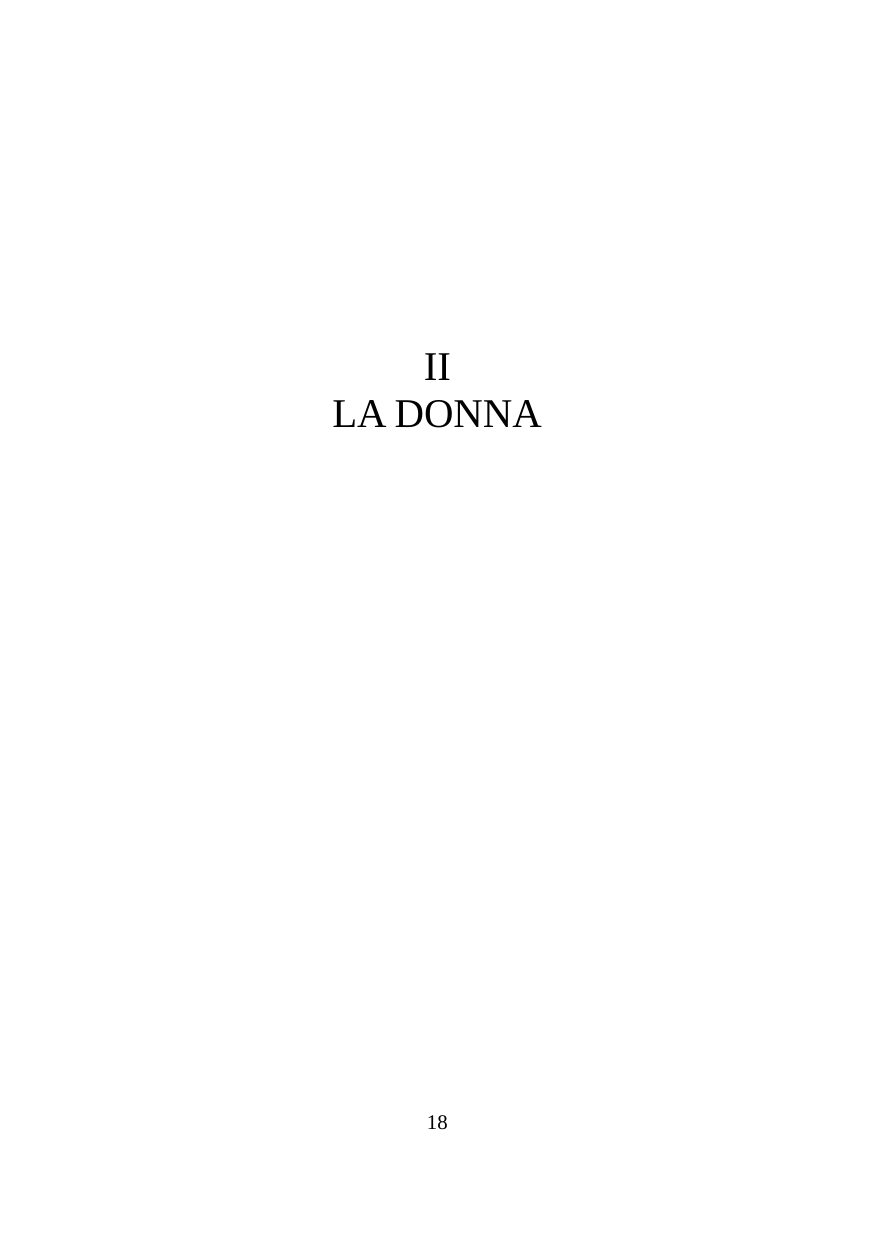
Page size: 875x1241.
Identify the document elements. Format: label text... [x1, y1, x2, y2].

subtitle II LA DONNA [106, 342, 768, 436]
